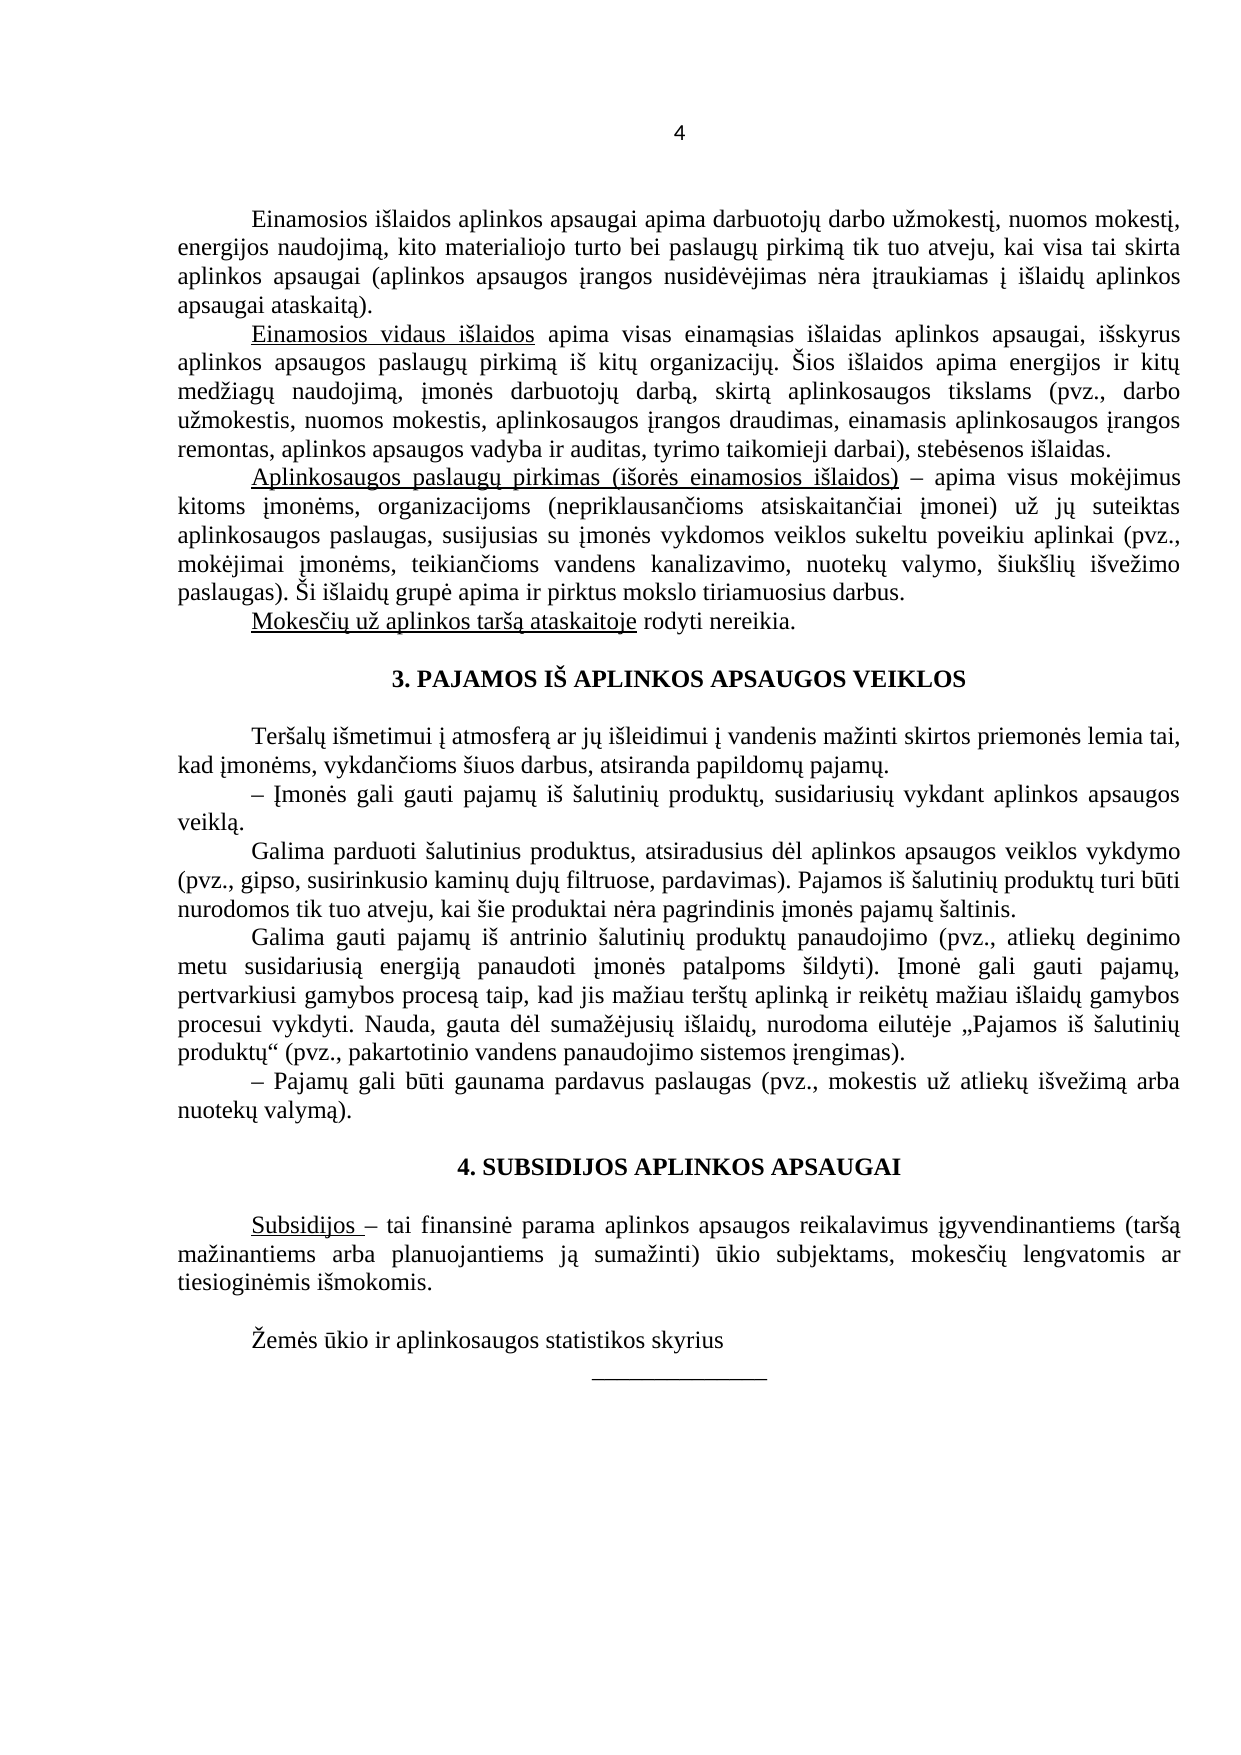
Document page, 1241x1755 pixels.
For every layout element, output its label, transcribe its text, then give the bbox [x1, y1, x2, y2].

text – Įmonės gali gauti pajamų iš šalutinių produktų, susidariusių vykdant aplinkos apsaugos veiklą. [177, 779, 1181, 836]
text Aplinkosaugos paslaugų pirkimas (išorės einamosios išlaidos) – apima visus mokėjimus kitoms įmonėms, organizacijoms (nepriklausančioms atsiskaitančiai įmonei) už jų suteiktas aplinkosaugos paslaugas, susijusias su įmonės vykdomos veiklos sukeltu poveikiu aplinkai (pvz., mokėjimai įmonėms, teikiančioms vandens kanalizavimo, nuotekų valymo, šiukšlių išvežimo paslaugas). Ši išlaidų grupė apima ir pirktus mokslo tiriamuosius darbus. [177, 462, 1181, 606]
text Teršalų išmetimui į atmosferą ar jų išleidimui į vandenis mažinti skirtos priemonės lemia tai, kad įmonėms, vykdančioms šiuos darbus, atsiranda papildomų pajamų. [177, 721, 1181, 779]
text Galima parduoti šalutinius produktus, atsiradusius dėl aplinkos apsaugos veiklos vykdymo (pvz., gipso, susirinkusio kaminų dujų filtruose, pardavimas). Pajamos iš šalutinių produktų turi būti nurodomos tik tuo atveju, kai šie produktai nėra pagrindinis įmonės pajamų šaltinis. [177, 836, 1181, 922]
text ______________ [177, 1354, 1181, 1382]
text Einamosios vidaus išlaidos apima visas einamąsias išlaidas aplinkos apsaugai, išskyrus aplinkos apsaugos paslaugų pirkimą iš kitų organizacijų. Šios išlaidos apima energijos ir kitų medžiagų naudojimą, įmonės darbuotojų darbą, skirtą aplinkosaugos tikslams (pvz., darbo užmokestis, nuomos mokestis, aplinkosaugos įrangos draudimas, einamasis aplinkosaugos įrangos remontas, aplinkos apsaugos vadyba ir auditas, tyrimo taikomieji darbai), stebėsenos išlaidas. [177, 319, 1181, 462]
text Žemės ūkio ir aplinkosaugos statistikos skyrius [177, 1325, 1181, 1354]
text 3. PAJAMOS IŠ APLINKOS APSAUGOS VEIKLOS [177, 664, 1181, 692]
text Galima gauti pajamų iš antrinio šalutinių produktų panaudojimo (pvz., atliekų deginimo metu susidariusią energiją panaudoti įmonės patalpoms šildyti). Įmonė gali gauti pajamų, pertvarkiusi gamybos procesą taip, kad jis mažiau terštų aplinką ir reikėtų mažiau išlaidų gamybos procesui vykdyti. Nauda, gauta dėl sumažėjusių išlaidų, nurodoma eilutėje „Pajamos iš šalutinių produktų“ (pvz., pakartotinio vandens panaudojimo sistemos įrengimas). [177, 922, 1181, 1066]
text – Pajamų gali būti gaunama pardavus paslaugas (pvz., mokestis už atliekų išvežimą arba nuotekų valymą). [177, 1066, 1181, 1124]
text 4. SUBSIDIJOS APLINKOS APSAUGAI [177, 1152, 1181, 1181]
text Subsidijos – tai finansinė parama aplinkos apsaugos reikalavimus įgyvendinantiems (taršą mažinantiems arba planuojantiems ją sumažinti) ūkio subjektams, mokesčių lengvatomis ar tiesioginėmis išmokomis. [177, 1210, 1181, 1296]
text Einamosios išlaidos aplinkos apsaugai apima darbuotojų darbo užmokestį, nuomos mokestį, energijos naudojimą, kito materialiojo turto bei paslaugų pirkimą tik tuo atveju, kai visa tai skirta aplinkos apsaugai (aplinkos apsaugos įrangos nusidėvėjimas nėra įtraukiamas į išlaidų aplinkos apsaugai ataskaitą). [177, 204, 1181, 319]
text Mokesčių už aplinkos taršą ataskaitoje rodyti nereikia. [177, 606, 1181, 635]
